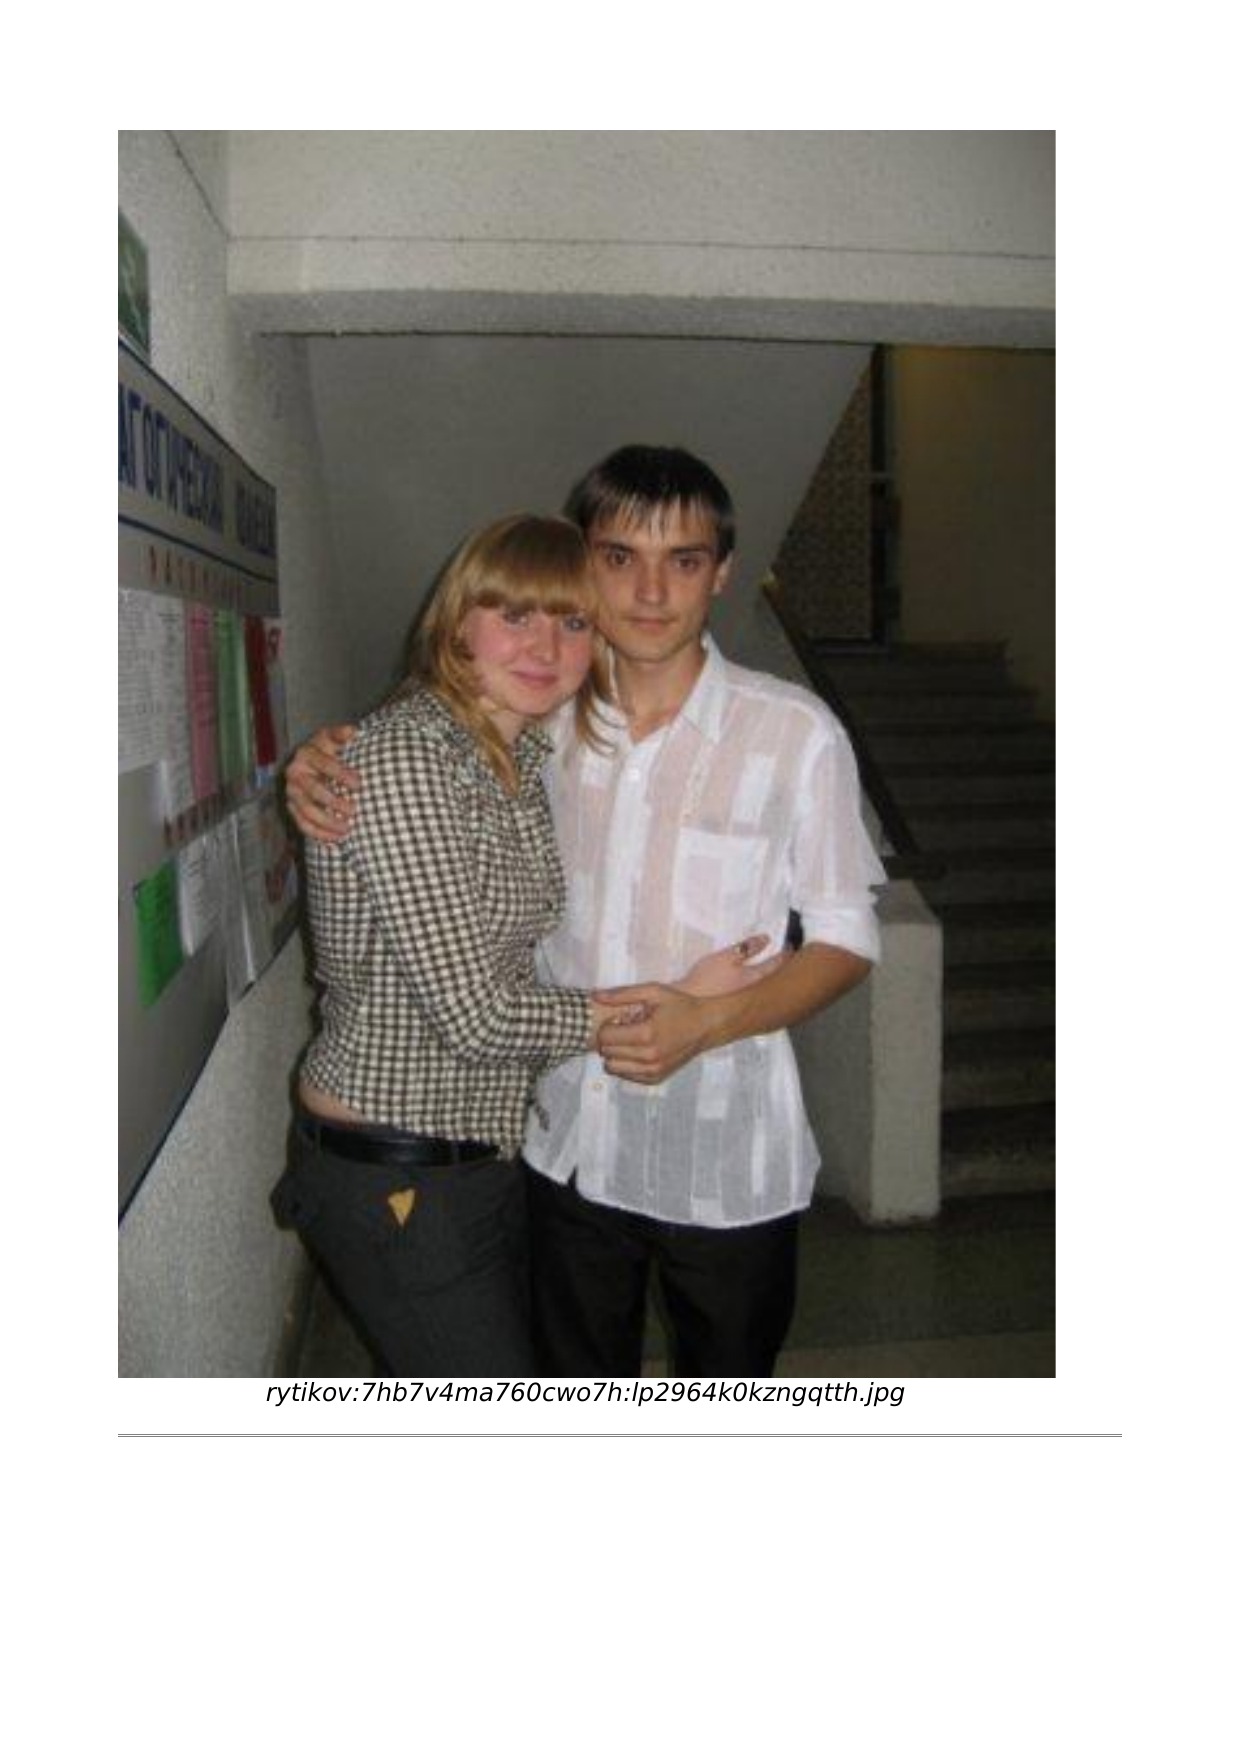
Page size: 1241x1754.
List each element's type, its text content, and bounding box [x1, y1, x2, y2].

text rytikov:7hb7v4ma760cwo7h:lp2964k0kzngqtth.jpg [118, 1378, 1056, 1407]
picture [118, 130, 1056, 1378]
